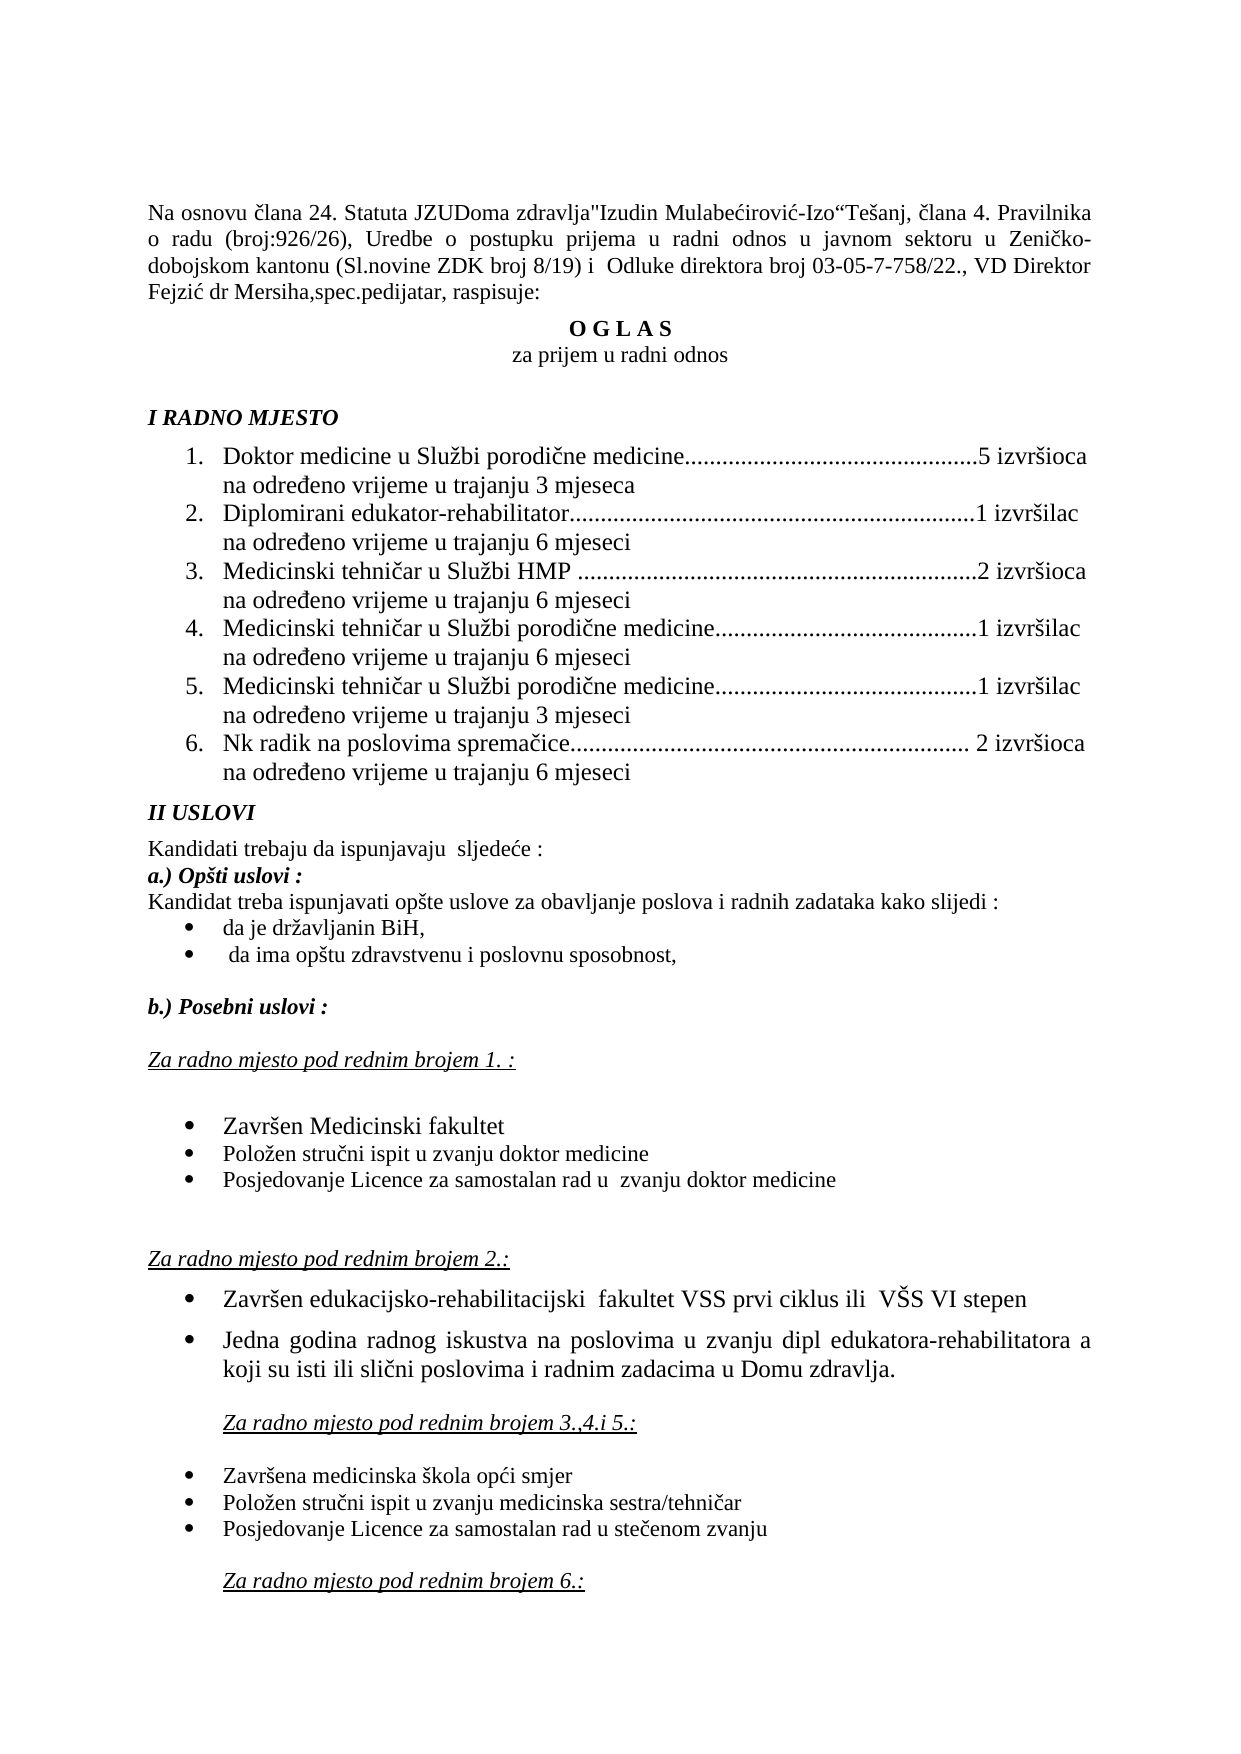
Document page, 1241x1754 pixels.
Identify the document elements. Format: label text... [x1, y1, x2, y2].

list Završen Medicinski fakultet [185, 1111, 1093, 1140]
list Posjedovanje Licence za samostalan rad u zvanju doktor medicine [185, 1166, 1093, 1193]
list Diplomirani edukator-rehabilitator.................................................................1 izvršilac na određeno vrijeme u trajanju 6 mjeseci [185, 498, 1093, 556]
text a.) Opšti uslovi : [148, 862, 1093, 888]
list Završen edukacijsko-rehabilitacijski fakultet VSS prvi ciklus ili VŠS VI stepen [185, 1284, 1093, 1313]
text O G L A S [148, 315, 1093, 341]
list Završena medicinska škola opći smjer [185, 1462, 1093, 1488]
text Kandidat treba ispunjavati opšte uslove za obavljanje poslova i radnih zadataka kako slijedi : [148, 888, 1093, 914]
text II USLOVI [148, 798, 1093, 825]
list Posjedovanje Licence za samostalan rad u stečenom zvanju [185, 1515, 1093, 1541]
text Za radno mjesto pod rednim brojem 6.: [223, 1568, 1093, 1594]
text Za radno mjesto pod rednim brojem 2.: [148, 1246, 1093, 1272]
list Medicinski tehničar u Službi porodične medicine..........................................1 izvršilac na određeno vrijeme u trajanju 6 mjeseci [185, 613, 1093, 671]
text Za radno mjesto pod rednim brojem 1. : [148, 1046, 1093, 1072]
list Nk radik na poslovima spremačice................................................................ 2 izvršioca na određeno vrijeme u trajanju 6 mjeseci [185, 728, 1093, 786]
text Na osnovu člana 24. Statuta JZUDoma zdravlja"Izudin Mulabećirović-Izo“Tešanj, člana 4. Pravilnika o radu (broj:926/26), Uredbe o postupku prijema u radni odnos u javnom sektoru u Zeničko-dobojskom kantonu (Sl.novine ZDK broj 8/19) i Odluke direktora broj 03-05-7-758/22., VD Direktor Fejzić dr Mersiha,spec.pedijatar, raspisuje: [148, 199, 1093, 304]
text b.) Posebni uslovi : [148, 993, 1093, 1020]
list Položen stručni ispit u zvanju medicinska sestra/tehničar [185, 1488, 1093, 1515]
text I RADNO MJESTO [148, 404, 1093, 431]
text za prijem u radni odnos [148, 341, 1093, 367]
text Kandidati trebaju da ispunjavaju sljedeće : [148, 835, 1093, 862]
list da je državljanin BiH, [185, 914, 1093, 941]
text Za radno mjesto pod rednim brojem 3.,4.i 5.: [223, 1409, 1093, 1436]
list Medicinski tehničar u Službi HMP ................................................................2 izvršioca na određeno vrijeme u trajanju 6 mjeseci [185, 556, 1093, 613]
list Položen stručni ispit u zvanju doktor medicine [185, 1140, 1093, 1166]
text na određeno vrijeme u trajanju 3 mjeseca [223, 470, 1093, 498]
list Doktor medicine u Službi porodične medicine...............................................5 izvršioca [185, 441, 1093, 470]
list Medicinski tehničar u Službi porodične medicine..........................................1 izvršilac na određeno vrijeme u trajanju 3 mjeseci [185, 671, 1093, 728]
list da ima opštu zdravstvenu i poslovnu sposobnost, [185, 941, 1093, 967]
list Jedna godina radnog iskustva na poslovima u zvanju dipl edukatora-rehabilitatora a koji su isti ili slični poslovima i radnim zadacima u Domu zdravlja. [185, 1326, 1093, 1383]
